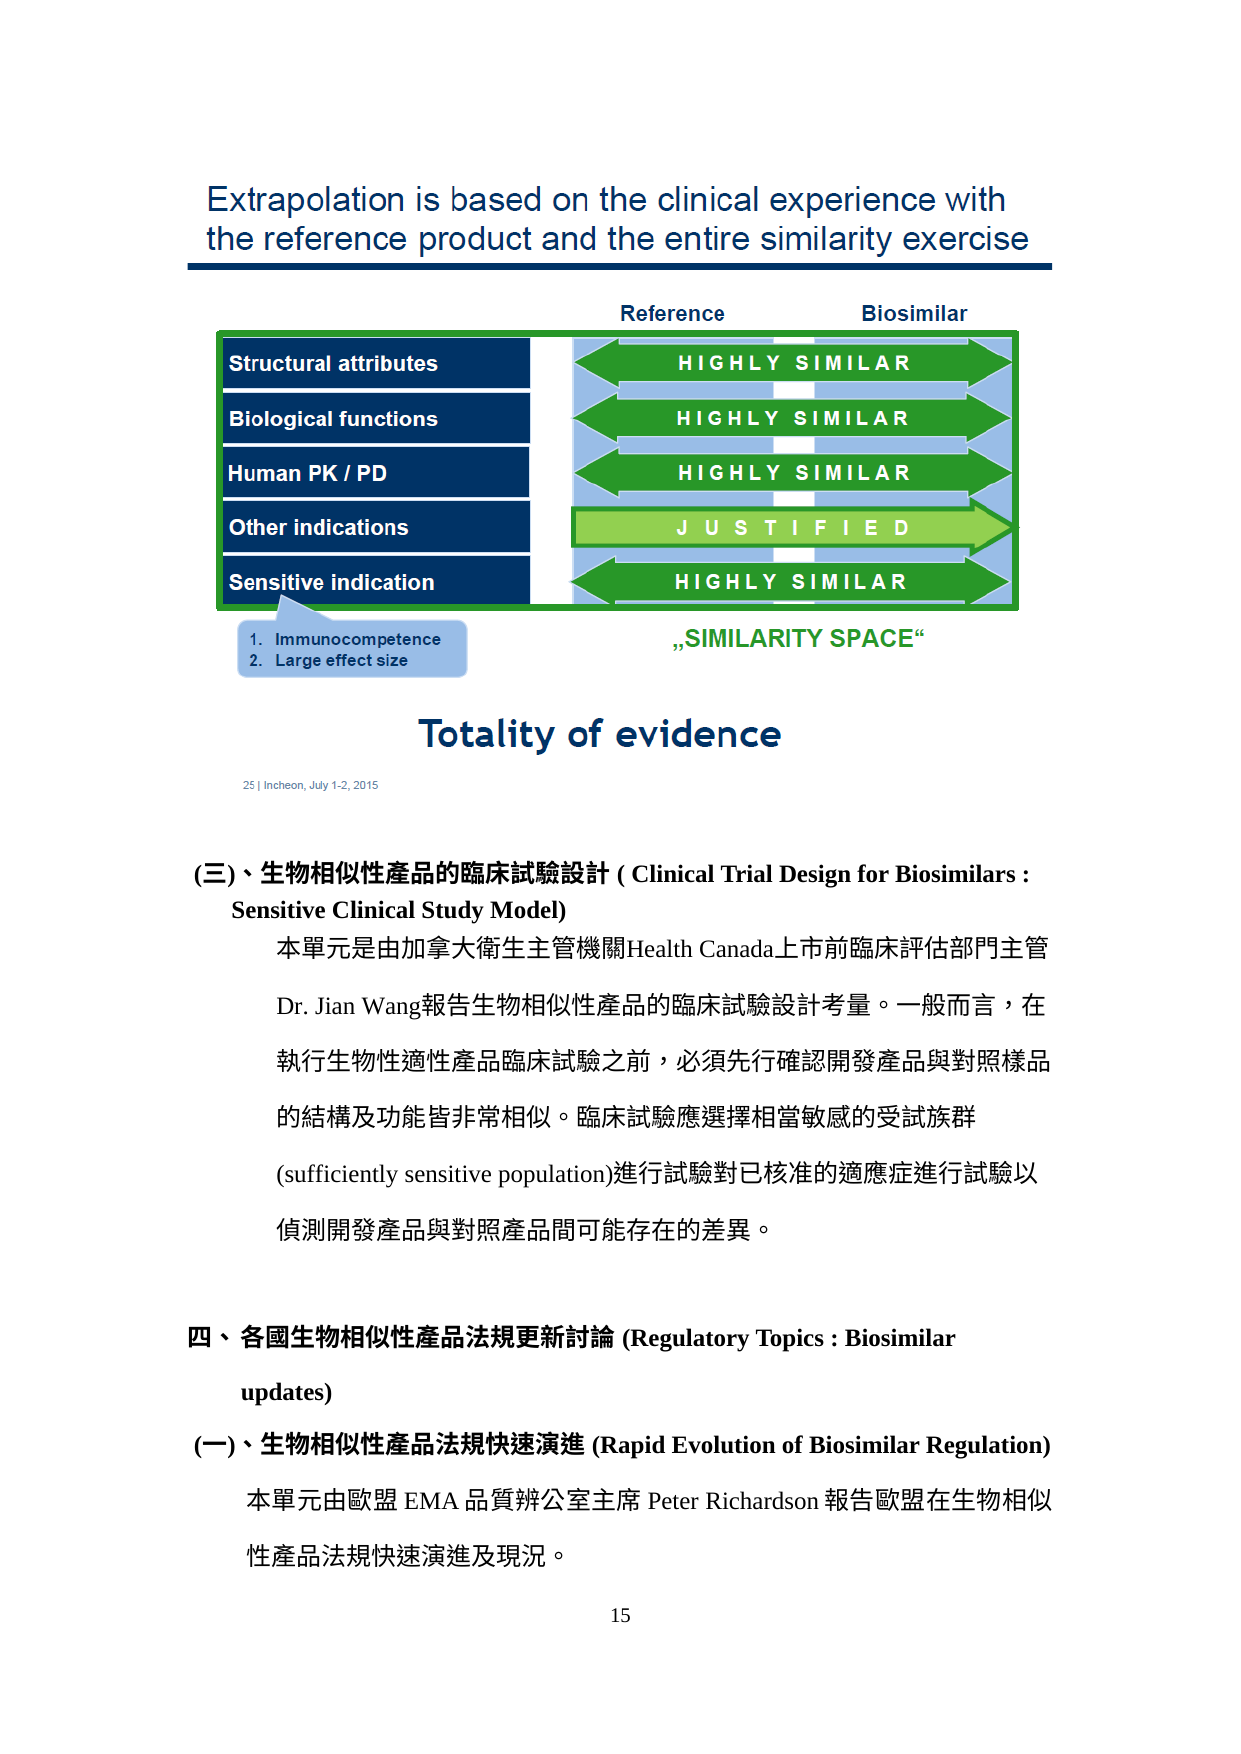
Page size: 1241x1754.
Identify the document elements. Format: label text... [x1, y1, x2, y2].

text Sensitive Clinical Study Model) [187, 891, 1053, 928]
list 各國生物相似性產品法規更新討論 (Regulatory Topics : Biosimilar updates) [187, 1317, 1053, 1410]
text (三)、生物相似性產品的臨床試驗設計 ( Clinical Trial Design for Biosimilars : [187, 853, 1053, 891]
picture [187, 164, 1053, 803]
text (一)、生物相似性產品法規快速演進 (Rapid Evolution of Biosimilar Regulation) [187, 1424, 1053, 1462]
text 本單元是由加拿大衛生主管機關Health Canada上市前臨床評估部門主管Dr. Jian Wang報告生物相似性產品的臨床試驗設計考量。一般而言，在執行生物性適性產品臨床試驗之前，必須先行確認開發產品與對照樣品的結構及功能皆非常相似。臨床試驗應選擇相當敏感的受試族群(sufficiently sensitive population)進行試驗對已核准的適應症進行試驗以偵測開發產品與對照產品間可能存在的差異。 [276, 928, 1053, 1247]
text 本單元由歐盟EMA品質辨公室主席Peter Richardson報告歐盟在生物相似性產品法規快速演進及現況。 [246, 1480, 1053, 1573]
